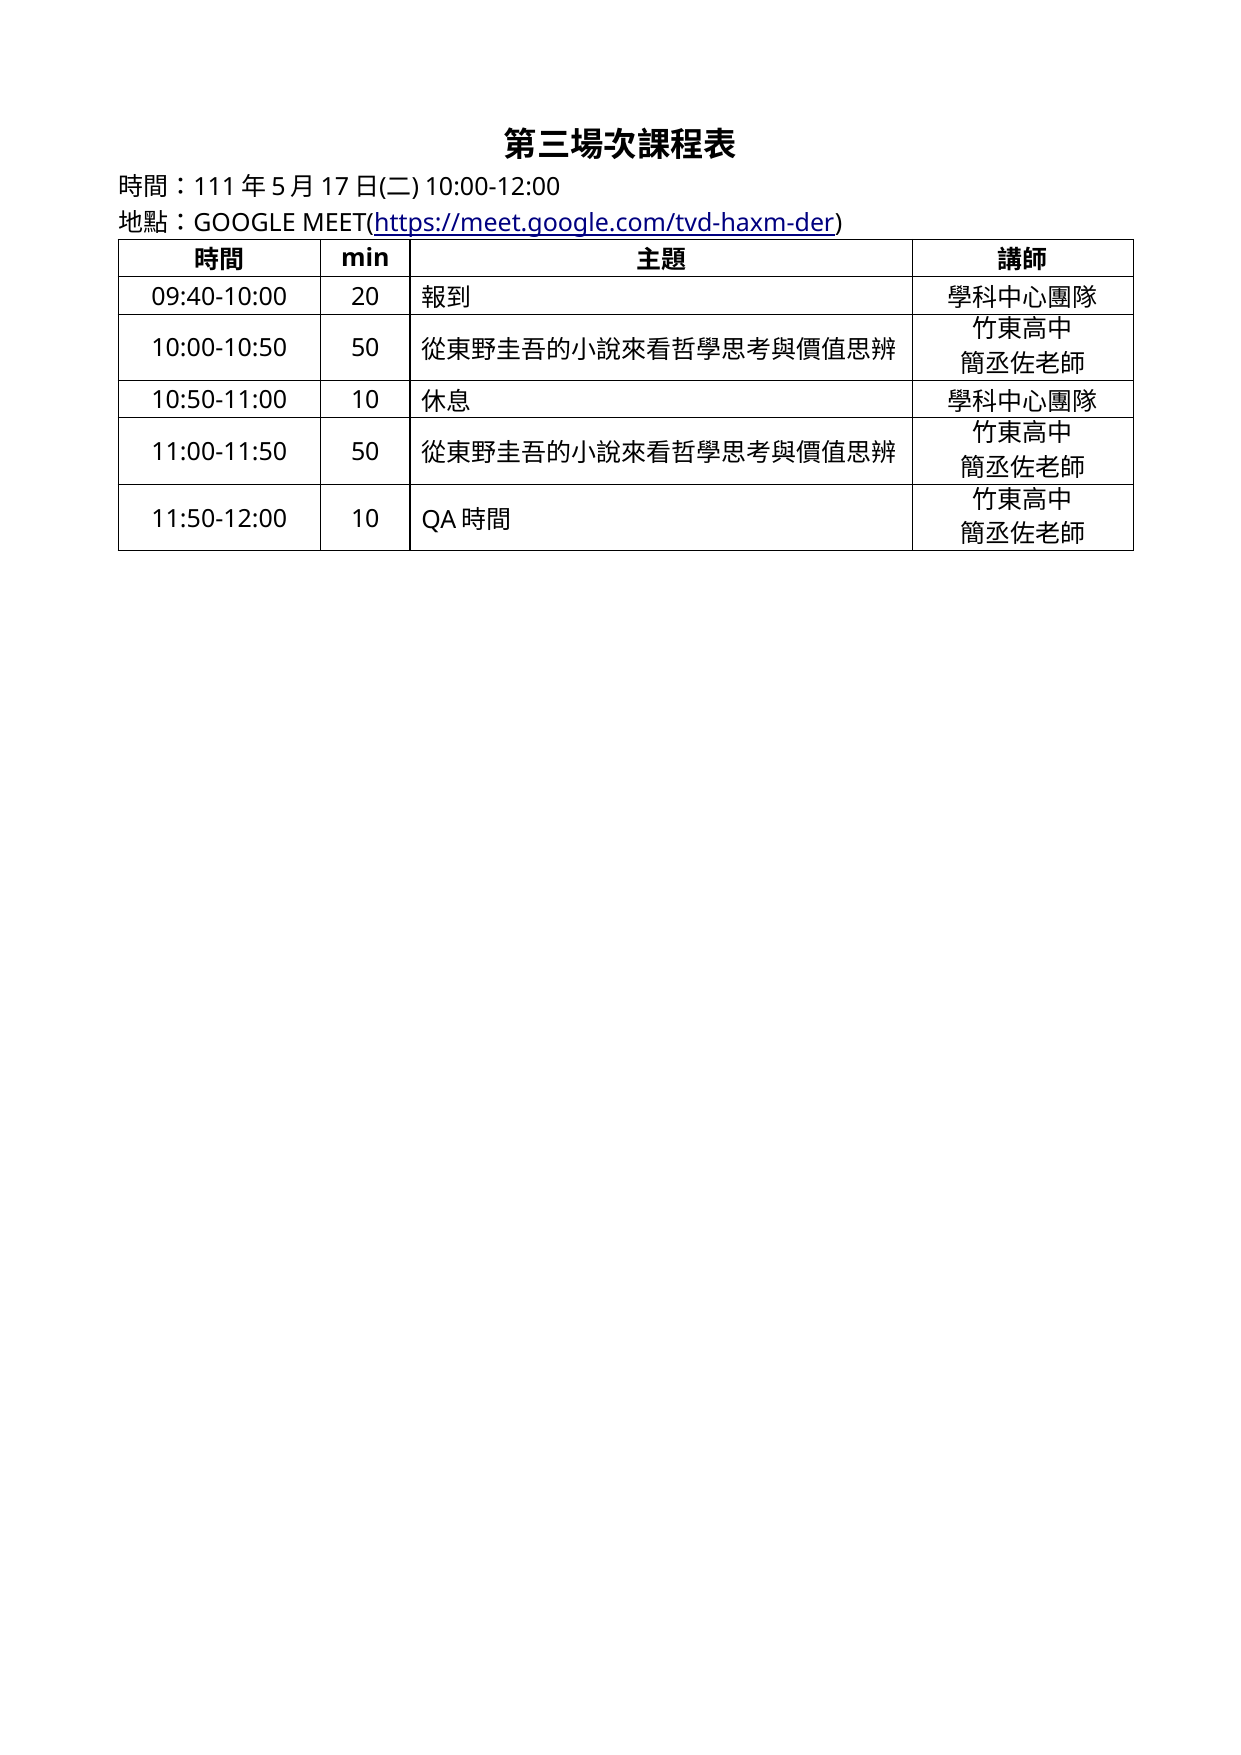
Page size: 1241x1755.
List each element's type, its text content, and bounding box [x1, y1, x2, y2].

table_cell 20 [321, 277, 409, 313]
table_cell QA時間 [411, 485, 912, 550]
text 地點：GOOGLE MEET(https://meet.google.com/tvd-haxm-der) [118, 203, 1122, 239]
table_cell 從東野圭吾的小說來看哲學思考與價值思辨 [411, 315, 912, 380]
table_cell 09:40-10:00 [119, 277, 320, 313]
table_cell 10:50-11:00 [119, 381, 320, 417]
table_cell 50 [321, 418, 409, 484]
table_header 主題 [411, 240, 912, 276]
table_header 時間 [119, 240, 320, 276]
table_header 講師 [913, 240, 1133, 276]
table_header min [321, 240, 409, 276]
table_cell 10:00-10:50 [119, 315, 320, 380]
table_cell 學科中心團隊 [913, 381, 1133, 417]
text 時間：111年5月17日(二) 10:00-12:00 [118, 166, 1122, 203]
table_cell 竹東高中 簡丞佐老師 [913, 418, 1133, 484]
table_cell 報到 [411, 277, 912, 313]
table_cell 10 [321, 381, 409, 417]
table_cell 從東野圭吾的小說來看哲學思考與價值思辨 [411, 418, 912, 484]
table_cell 11:50-12:00 [119, 485, 320, 550]
table_cell 竹東高中 簡丞佐老師 [913, 315, 1133, 380]
table_cell 休息 [411, 381, 912, 417]
table_cell 竹東高中 簡丞佐老師 [913, 485, 1133, 550]
text 第三場次課程表 [118, 118, 1122, 166]
table_cell 10 [321, 485, 409, 550]
table_cell 學科中心團隊 [913, 277, 1133, 313]
table_cell 50 [321, 315, 409, 380]
table_cell 11:00-11:50 [119, 418, 320, 484]
